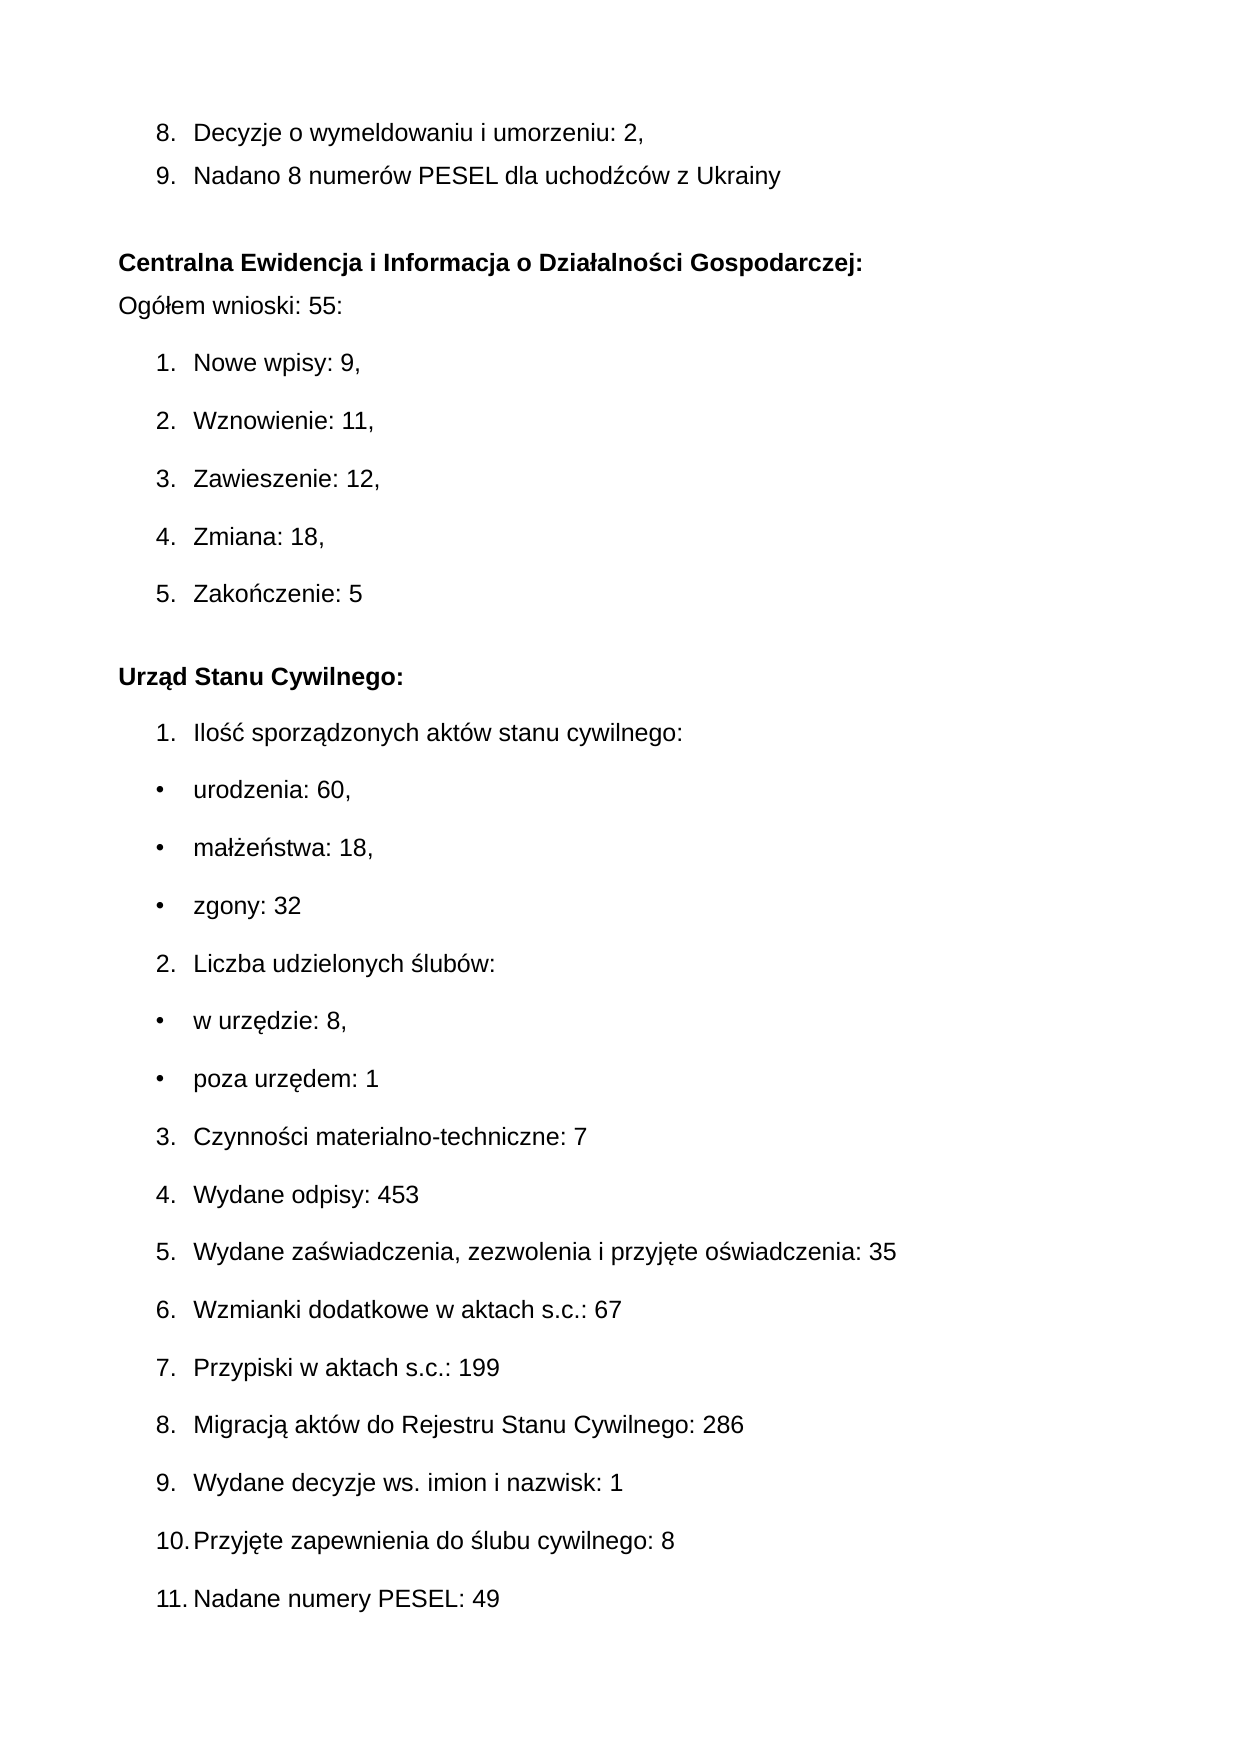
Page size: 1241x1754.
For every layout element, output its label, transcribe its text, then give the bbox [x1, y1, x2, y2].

list Decyzje o wymeldowaniu i umorzeniu: 2, [156, 118, 1122, 147]
list Ilość sporządzonych aktów stanu cywilnego: [156, 717, 1122, 746]
list małżeństwa: 18, [156, 833, 1122, 862]
list Liczba udzielonych ślubów: [156, 949, 1122, 977]
list Zmiana: 18, [156, 521, 1122, 550]
list Wydane zaświadczenia, zezwolenia i przyjęte oświadczenia: 35 [156, 1237, 1122, 1266]
list Przyjęte zapewnienia do ślubu cywilnego: 8 [156, 1526, 1122, 1555]
list Wydane decyzje ws. imion i nazwisk: 1 [156, 1468, 1122, 1497]
list urodzenia: 60, [156, 775, 1122, 804]
list Przypiski w aktach s.c.: 199 [156, 1353, 1122, 1382]
list Zawieszenie: 12, [156, 464, 1122, 492]
list Wzmianki dodatkowe w aktach s.c.: 67 [156, 1295, 1122, 1324]
list Nadano 8 numerów PESEL dla uchodźców z Ukrainy [156, 161, 1122, 190]
list w urzędzie: 8, [156, 1006, 1122, 1035]
list zgony: 32 [156, 891, 1122, 920]
list Czynności materialno-techniczne: 7 [156, 1122, 1122, 1151]
list poza urzędem: 1 [156, 1064, 1122, 1093]
subtitle Urząd Stanu Cywilnego: [118, 662, 1122, 691]
text Ogółem wnioski: 55: [118, 291, 1122, 319]
list Zakończenie: 5 [156, 579, 1122, 608]
text Centralna Ewidencja i Informacja o Działalności Gospodarczej: [118, 247, 1122, 276]
list Migracją aktów do Rejestru Stanu Cywilnego: 286 [156, 1411, 1122, 1439]
list Wznowienie: 11, [156, 406, 1122, 435]
list Wydane odpisy: 453 [156, 1180, 1122, 1208]
list Nadane numery PESEL: 49 [156, 1584, 1122, 1612]
list Nowe wpisy: 9, [156, 348, 1122, 377]
